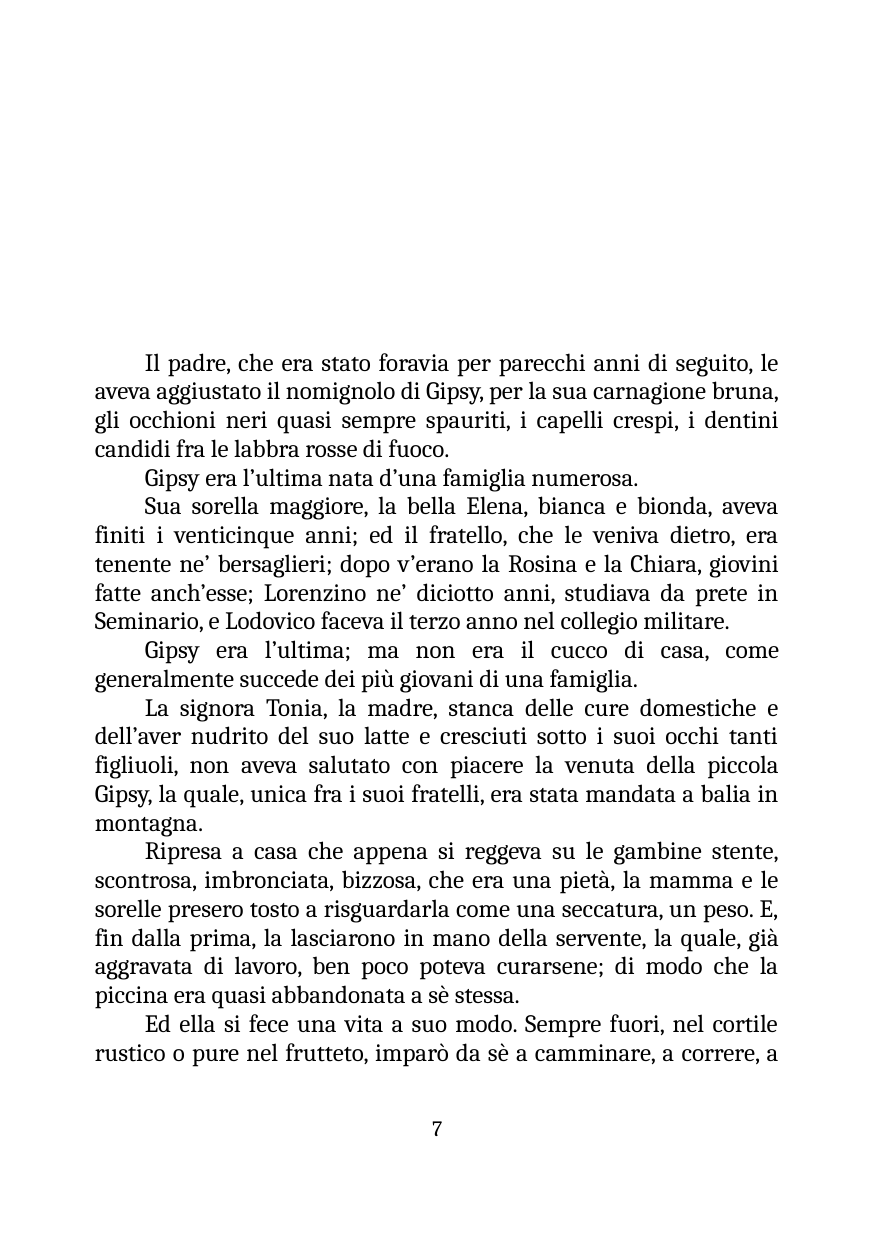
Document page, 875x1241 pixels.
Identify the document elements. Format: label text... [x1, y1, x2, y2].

text Sua sorella maggiore, la bella Elena, bianca e bionda, aveva finiti i venticinque anni; ed il fratello, che le veniva dietro, era tenente ne’ bersaglieri; dopo v’erano la Rosina e la Chiara, giovini fatte anch’esse; Lorenzino ne’ diciotto anni, studiava da prete in Seminario, e Lodovico faceva il terzo anno nel collegio militare. [94, 492, 779, 636]
text Ed ella si fece una vita a suo modo. Sempre fuori, nel cortile rustico o pure nel frutteto, imparò da sè a camminare, a correre, a [94, 1010, 779, 1067]
text Gipsy era l’ultima; ma non era il cucco di casa, come generalmente succede dei più giovani di una famiglia. [94, 636, 779, 693]
text Il padre, che era stato foravia per parecchi anni di seguito, le aveva aggiustato il nomignolo di Gipsy, per la sua carnagione bruna, gli occhioni neri quasi sempre spauriti, i capelli crespi, i dentini candidi fra le labbra rosse di fuoco. [94, 348, 779, 463]
text Ripresa a casa che appena si reggeva su le gambine stente, scontrosa, imbronciata, bizzosa, che era una pietà, la mamma e le sorelle presero tosto a risguardarla come una seccatura, un peso. E, fin dalla prima, la lasciarono in mano della servente, la quale, già aggravata di lavoro, ben poco poteva curarsene; di modo che la piccina era quasi abbandonata a sè stessa. [94, 837, 779, 1010]
text Gipsy era l’ultima nata d’una famiglia numerosa. [94, 463, 779, 492]
text La signora Tonia, la madre, stanca delle cure domestiche e dell’aver nudrito del suo latte e cresciuti sotto i suoi occhi tanti figliuoli, non aveva salutato con piacere la venuta della piccola Gipsy, la quale, unica fra i suoi fratelli, era stata mandata a balia in montagna. [94, 693, 779, 837]
